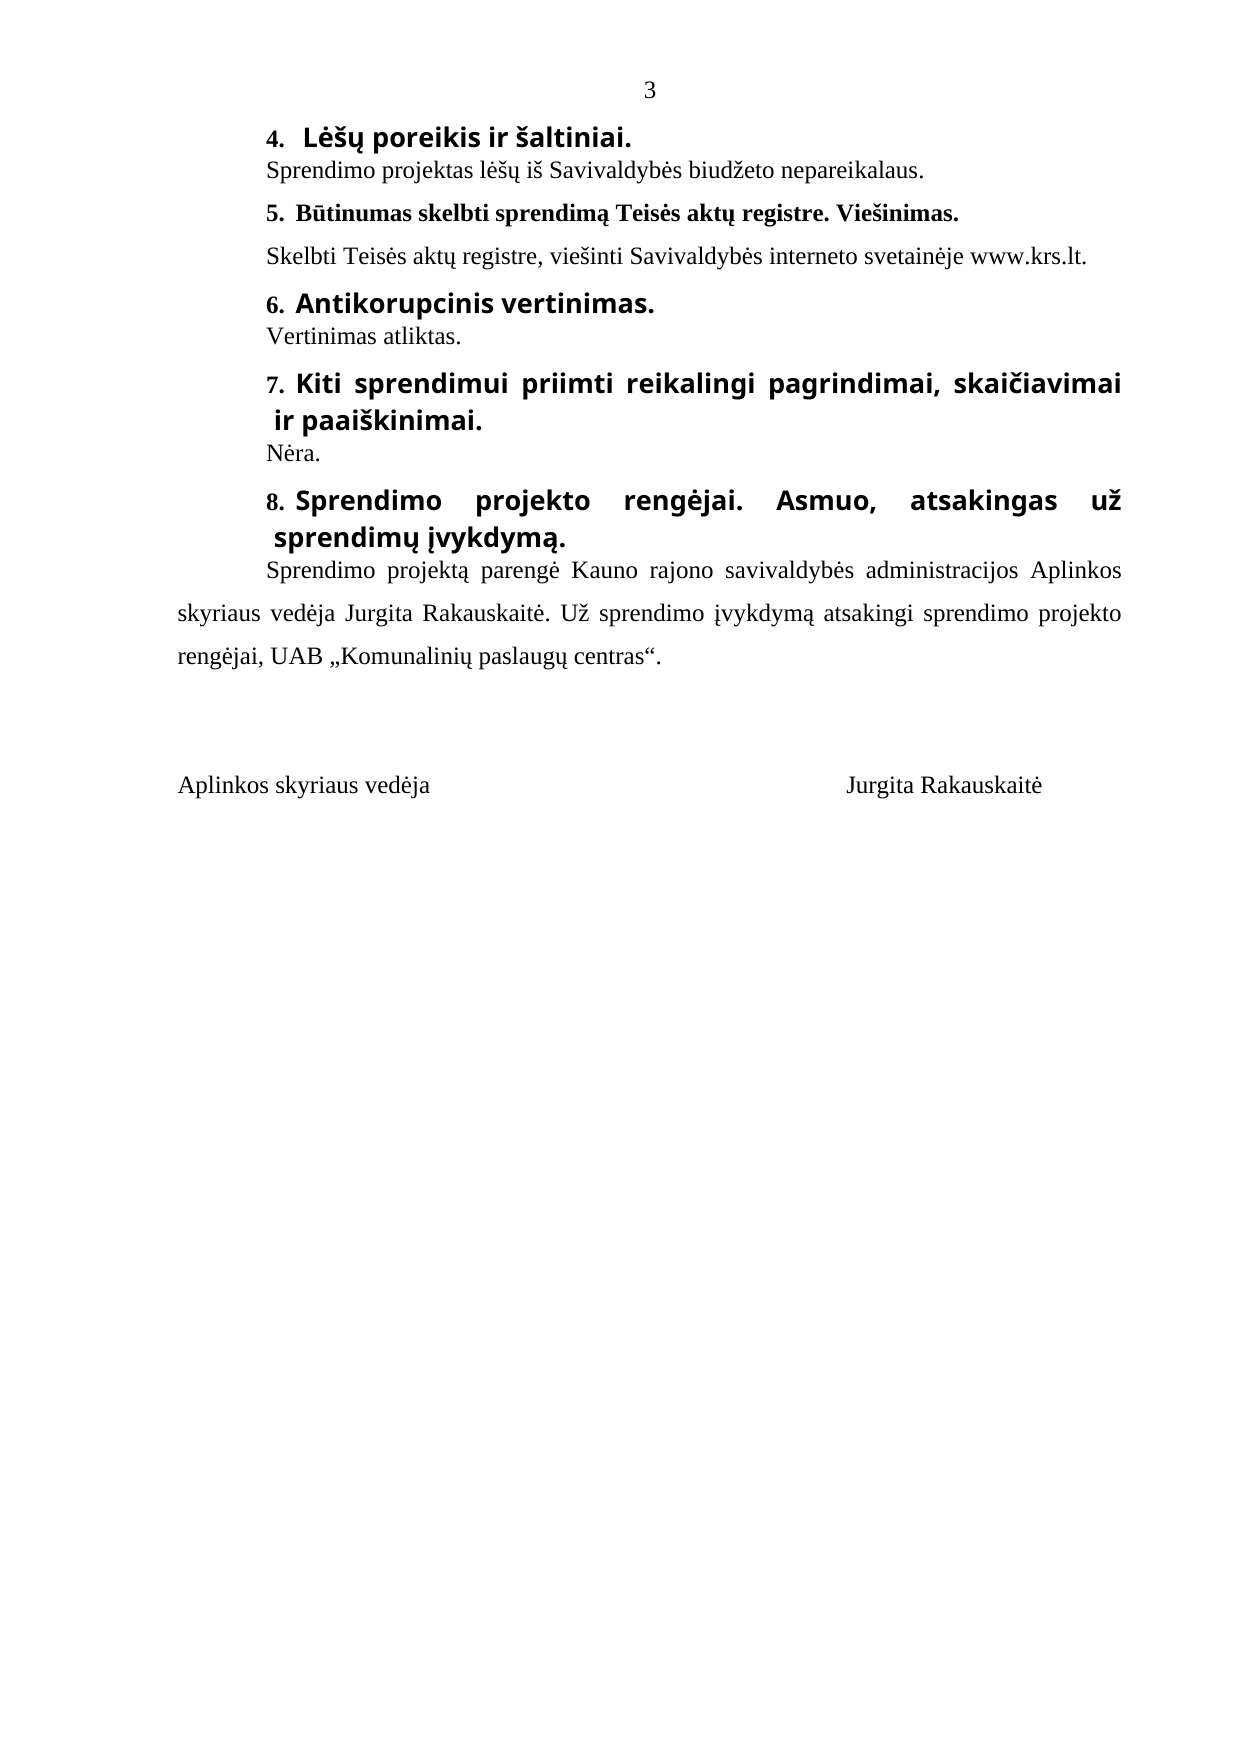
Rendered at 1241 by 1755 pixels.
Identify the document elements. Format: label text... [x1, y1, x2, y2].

text Skelbti Teisės aktų registre, viešinti Savivaldybės interneto svetainėje www.krs.lt. [177, 241, 1122, 270]
text Nėra. [236, 438, 1122, 467]
text Sprendimo projektas lėšų iš Savivaldybės biudžeto nepareikalaus. [177, 155, 1122, 184]
text 4. Lėšų poreikis ir šaltiniai. [266, 118, 1122, 155]
text Sprendimo projektą parengė Kauno rajono savivaldybės administracijos Aplinkos skyriaus vedėja Jurgita Rakauskaitė. Už sprendimo įvykdymą atsakingi sprendimo projekto rengėjai, UAB „Komunalinių paslaugų centras“. [177, 555, 1122, 670]
text 5. Būtinumas skelbti sprendimą Teisės aktų registre. Viešinimas. [266, 198, 1122, 227]
text Vertinimas atliktas. [266, 321, 1122, 350]
text Aplinkos skyriaus vedėja Jurgita Rakauskaitė [177, 771, 1122, 799]
text 6. Antikorupcinis vertinimas. [266, 284, 1122, 321]
text 8. Sprendimo projekto rengėjai. Asmuo, atsakingas už sprendimų įvykdymą. [266, 481, 1122, 555]
text 7. Kiti sprendimui priimti reikalingi pagrindimai, skaičiavimai ir paaiškinimai. [266, 364, 1122, 438]
